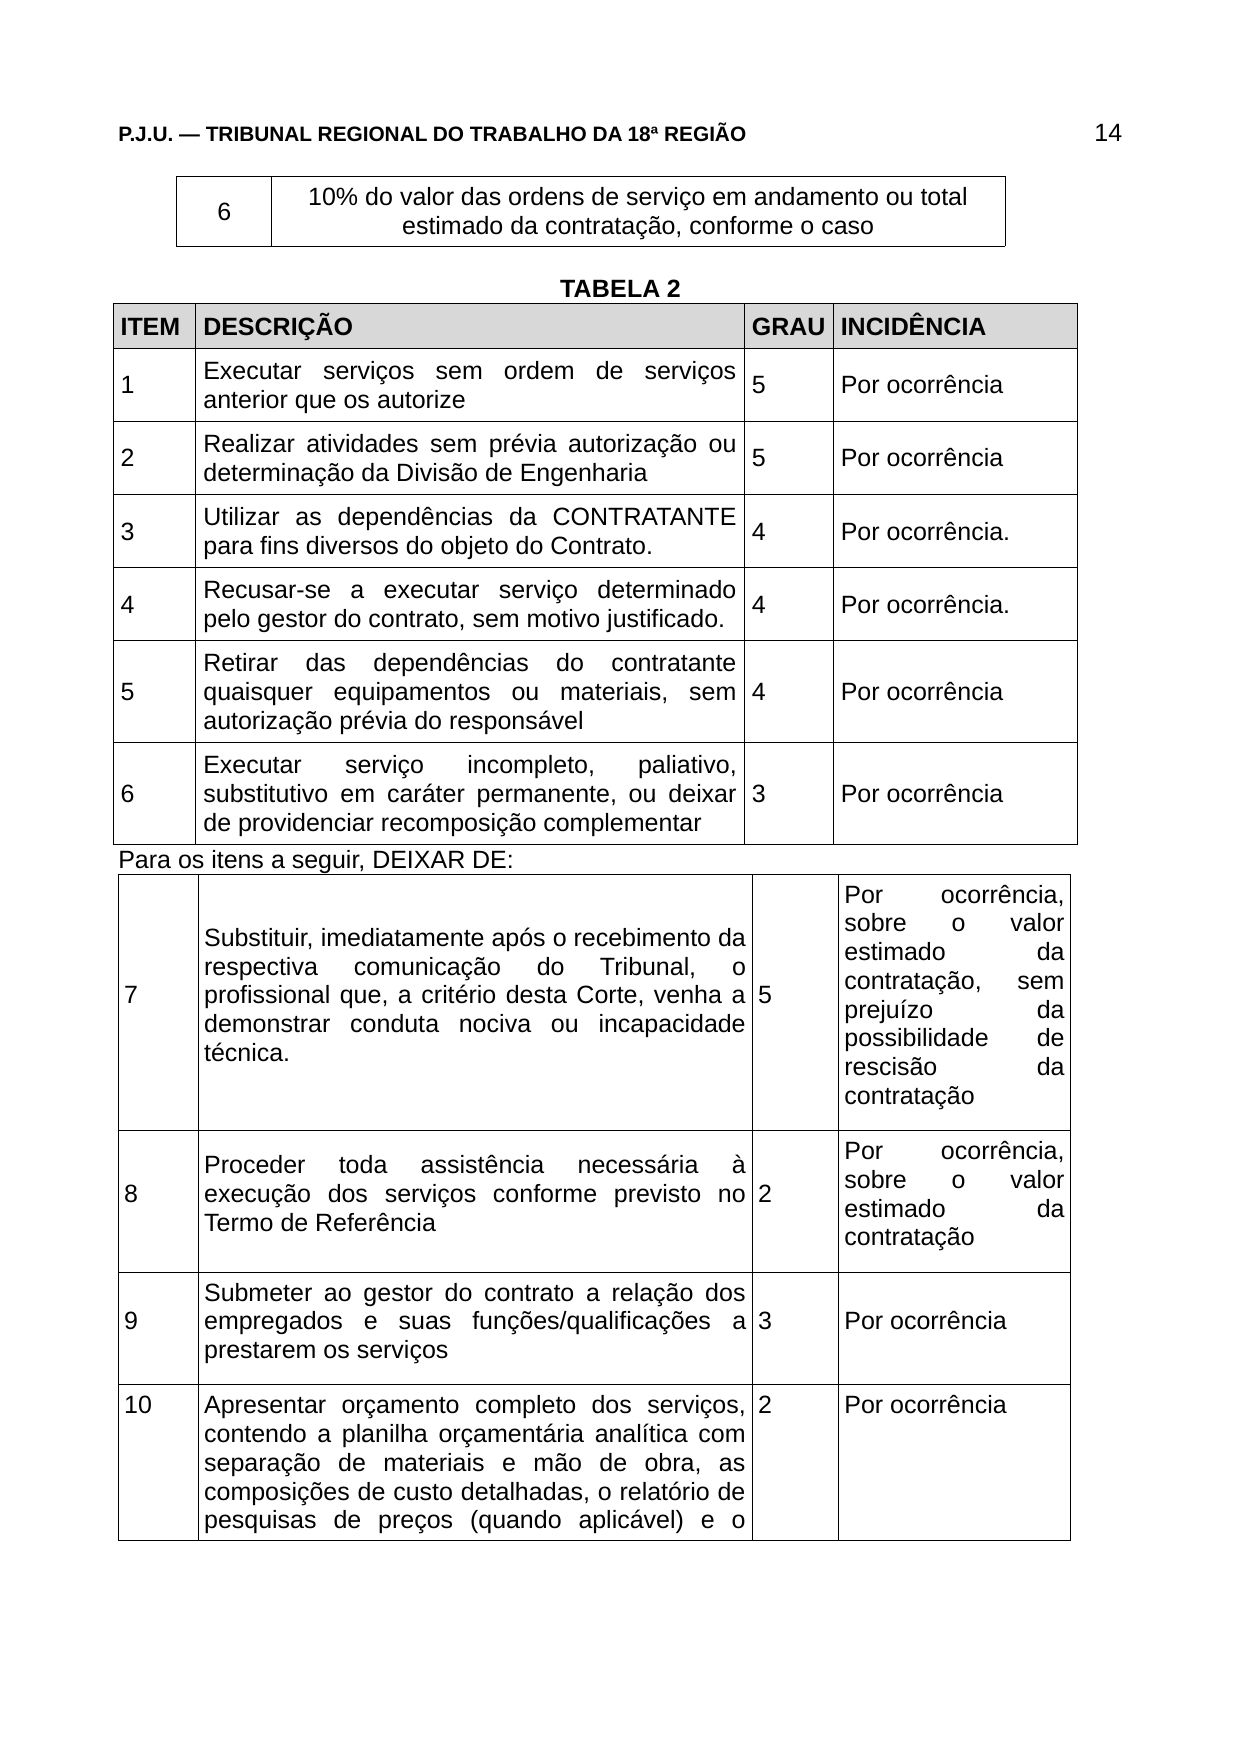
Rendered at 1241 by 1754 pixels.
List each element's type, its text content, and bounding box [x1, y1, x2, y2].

table_header DESCRIÇÃO [196, 304, 744, 348]
table_cell 3 [114, 495, 195, 567]
table_cell Submeter ao gestor do contrato a relação dos empregados e suas funções/qualificações a prestarem os serviços [199, 1273, 752, 1384]
table_cell 9 [119, 1273, 198, 1384]
table_cell 4 [745, 568, 833, 640]
table_cell Por ocorrência. [834, 568, 1077, 640]
table_cell Por ocorrência [839, 1273, 1070, 1384]
table_header 7 [119, 875, 198, 1130]
table_cell 4 [745, 641, 833, 742]
table_cell Apresentar orçamento completo dos serviços, contendo a planilha orçamentária analítica com separação de materiais e mão de obra, as composições de custo detalhadas, o relatório de pesquisas de preços (quando aplicável) e o [199, 1385, 752, 1540]
text Para os itens a seguir, DEIXAR DE: [118, 845, 1122, 874]
table_cell 4 [745, 495, 833, 567]
table_cell 2 [753, 1131, 838, 1272]
table_cell Executar serviço incompleto, paliativo, substitutivo em caráter permanente, ou deixar de providenciar recomposição complementar [196, 743, 744, 844]
table_header 5 [753, 875, 838, 1130]
table_cell 6 [177, 177, 271, 246]
table_cell Proceder toda assistência necessária à execução dos serviços conforme previsto no Termo de Referência [199, 1131, 752, 1272]
table_cell Utilizar as dependências da CONTRATANTE para fins diversos do objeto do Contrato. [196, 495, 744, 567]
table_cell Executar serviços sem ordem de serviços anterior que os autorize [196, 349, 744, 421]
table_cell Por ocorrência [834, 349, 1077, 421]
table_cell 5 [745, 422, 833, 494]
table_cell 1 [114, 349, 195, 421]
table_cell Por ocorrência [834, 422, 1077, 494]
table_cell Realizar atividades sem prévia autorização ou determinação da Divisão de Engenharia [196, 422, 744, 494]
table_header Por ocorrência, sobre o valor estimado da contratação, sem prejuízo da possibilidade de rescisão da contratação [839, 875, 1070, 1130]
table_cell 3 [745, 743, 833, 844]
table_cell 8 [119, 1131, 198, 1272]
table_cell Recusar-se a executar serviço determinado pelo gestor do contrato, sem motivo justificado. [196, 568, 744, 640]
table_cell 4 [114, 568, 195, 640]
table_header Substituir, imediatamente após o recebimento da respectiva comunicação do Tribunal, o profissional que, a critério desta Corte, venha a demonstrar conduta nociva ou incapacidade técnica. [199, 875, 752, 1130]
table_cell 6 [114, 743, 195, 844]
table_cell 3 [753, 1273, 838, 1384]
table_cell 5 [114, 641, 195, 742]
table_header INCIDÊNCIA [834, 304, 1077, 348]
table_cell Por ocorrência [834, 641, 1077, 742]
table_cell 10 [119, 1385, 198, 1540]
table_cell 10% do valor das ordens de serviço em andamento ou total estimado da contratação, conforme o caso [272, 177, 1005, 246]
table_cell Por ocorrência. [834, 495, 1077, 567]
table_cell Por ocorrência, sobre o valor estimado da contratação [839, 1131, 1070, 1272]
table_header ITEM [114, 304, 195, 348]
table_cell Por ocorrência [834, 743, 1077, 844]
text TABELA 2 [118, 274, 1122, 303]
table_cell Retirar das dependências do contratante quaisquer equipamentos ou materiais, sem autorização prévia do responsável [196, 641, 744, 742]
table_cell 5 [745, 349, 833, 421]
table_cell 2 [114, 422, 195, 494]
table_cell Por ocorrência [839, 1385, 1070, 1540]
table_header GRAU [745, 304, 833, 348]
table_cell 2 [753, 1385, 838, 1540]
